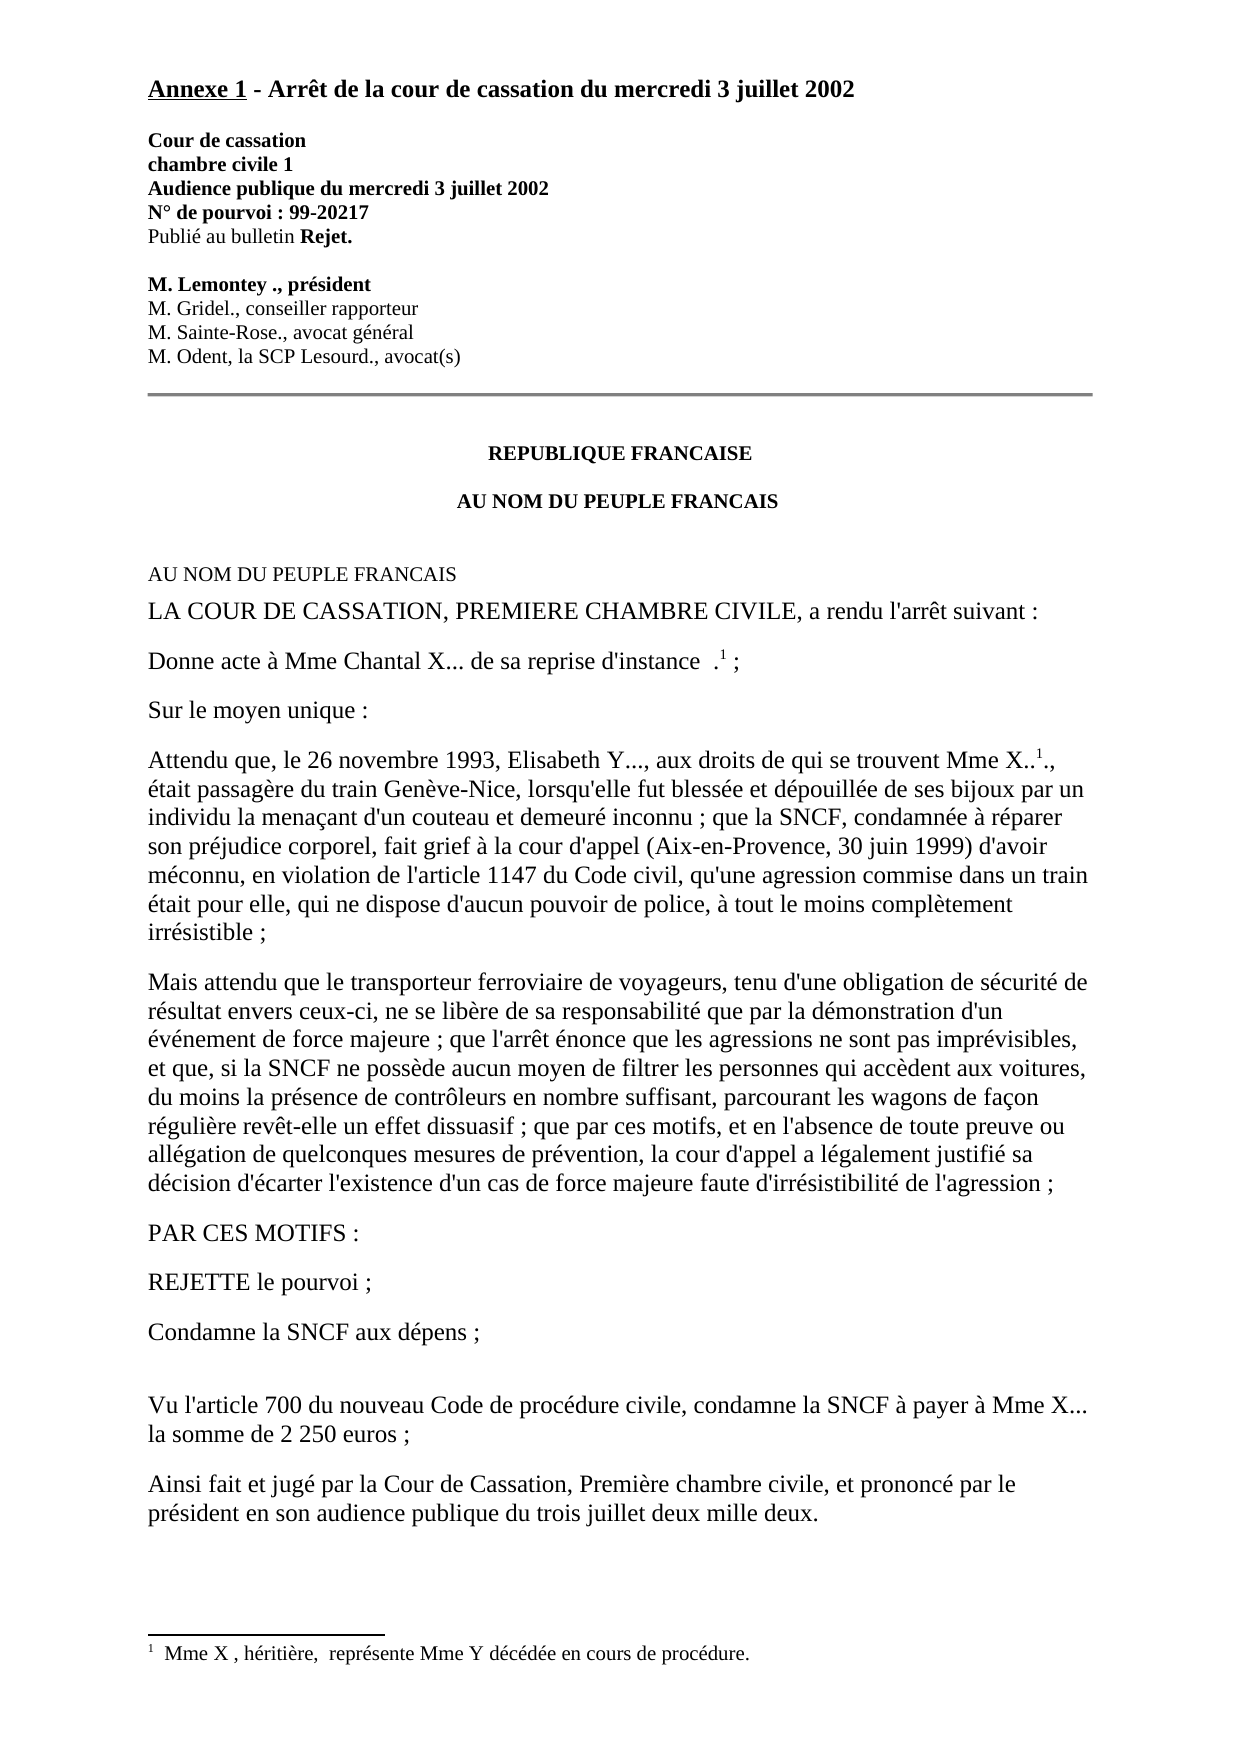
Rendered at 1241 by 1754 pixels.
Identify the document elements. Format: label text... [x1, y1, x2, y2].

text Mme X , héritière, représente Mme Y décédée en cours de procédure. [148, 1641, 1092, 1665]
text REJETTE le pourvoi ; [148, 1267, 1092, 1296]
text Donne acte à Mme Chantal X... de sa reprise d'instance .1 ; [148, 646, 1092, 674]
text LA COUR DE CASSATION, PREMIERE CHAMBRE CIVILE, a rendu l'arrêt suivant : [148, 596, 1092, 625]
text Sur le moyen unique : [148, 695, 1092, 724]
text AU NOM DU PEUPLE FRANCAIS [148, 513, 1092, 586]
text Ainsi fait et jugé par la Cour de Cassation, Première chambre civile, et prononcé par le président en son audience publique du trois juillet deux mille deux. [148, 1469, 1092, 1526]
text Attendu que, le 26 novembre 1993, Elisabeth Y..., aux droits de qui se trouvent Mme X..., était passagère du train Genève-Nice, lorsqu'elle fut blessée et dépouillée de ses bijoux par un individu la menaçant d'un couteau et demeuré inconnu ; que la SNCF, condamnée à réparer son préjudice corporel, fait grief à la cour d'appel (Aix-en-Provence, 30 juin 1999) d'avoir méconnu, en violation de l'article 1147 du Code civil, qu'une agression commise dans un train était pour elle, qui ne dispose d'aucun pouvoir de police, à tout le moins complètement irrésistible ; [148, 745, 1092, 946]
text Annexe 1 - Arrêt de la cour de cassation du mercredi 3 juillet 2002 [148, 74, 1092, 103]
text Cour de cassation chambre civile 1 Audience publique du mercredi 3 juillet 2002 N° de pourvoi : 99-20217 Publié au bulletin Rejet. M. Lemontey ., président M. Gridel., conseiller rapporteur M. Sainte-Rose., avocat général M. Odent, la SCP Lesourd., avocat(s) [148, 128, 1092, 368]
text REPUBLIQUE FRANCAISE AU NOM DU PEUPLE FRANCAIS [148, 441, 1092, 513]
text Vu l'article 700 du nouveau Code de procédure civile, condamne la SNCF à payer à Mme X... la somme de 2 250 euros ; [148, 1391, 1092, 1448]
text Mais attendu que le transporteur ferroviaire de voyageurs, tenu d'une obligation de sécurité de résultat envers ceux-ci, ne se libère de sa responsabilité que par la démonstration d'un événement de force majeure ; que l'arrêt énonce que les agressions ne sont pas imprévisibles, et que, si la SNCF ne possède aucun moyen de filtrer les personnes qui accèdent aux voitures, du moins la présence de contrôleurs en nombre suffisant, parcourant les wagons de façon régulière revêt-elle un effet dissuasif ; que par ces motifs, et en l'absence de toute preuve ou allégation de quelconques mesures de prévention, la cour d'appel a légalement justifié sa décision d'écarter l'existence d'un cas de force majeure faute d'irrésistibilité de l'agression ; [148, 967, 1092, 1197]
text PAR CES MOTIFS : [148, 1218, 1092, 1247]
text Condamne la SNCF aux dépens ; [148, 1317, 1092, 1346]
